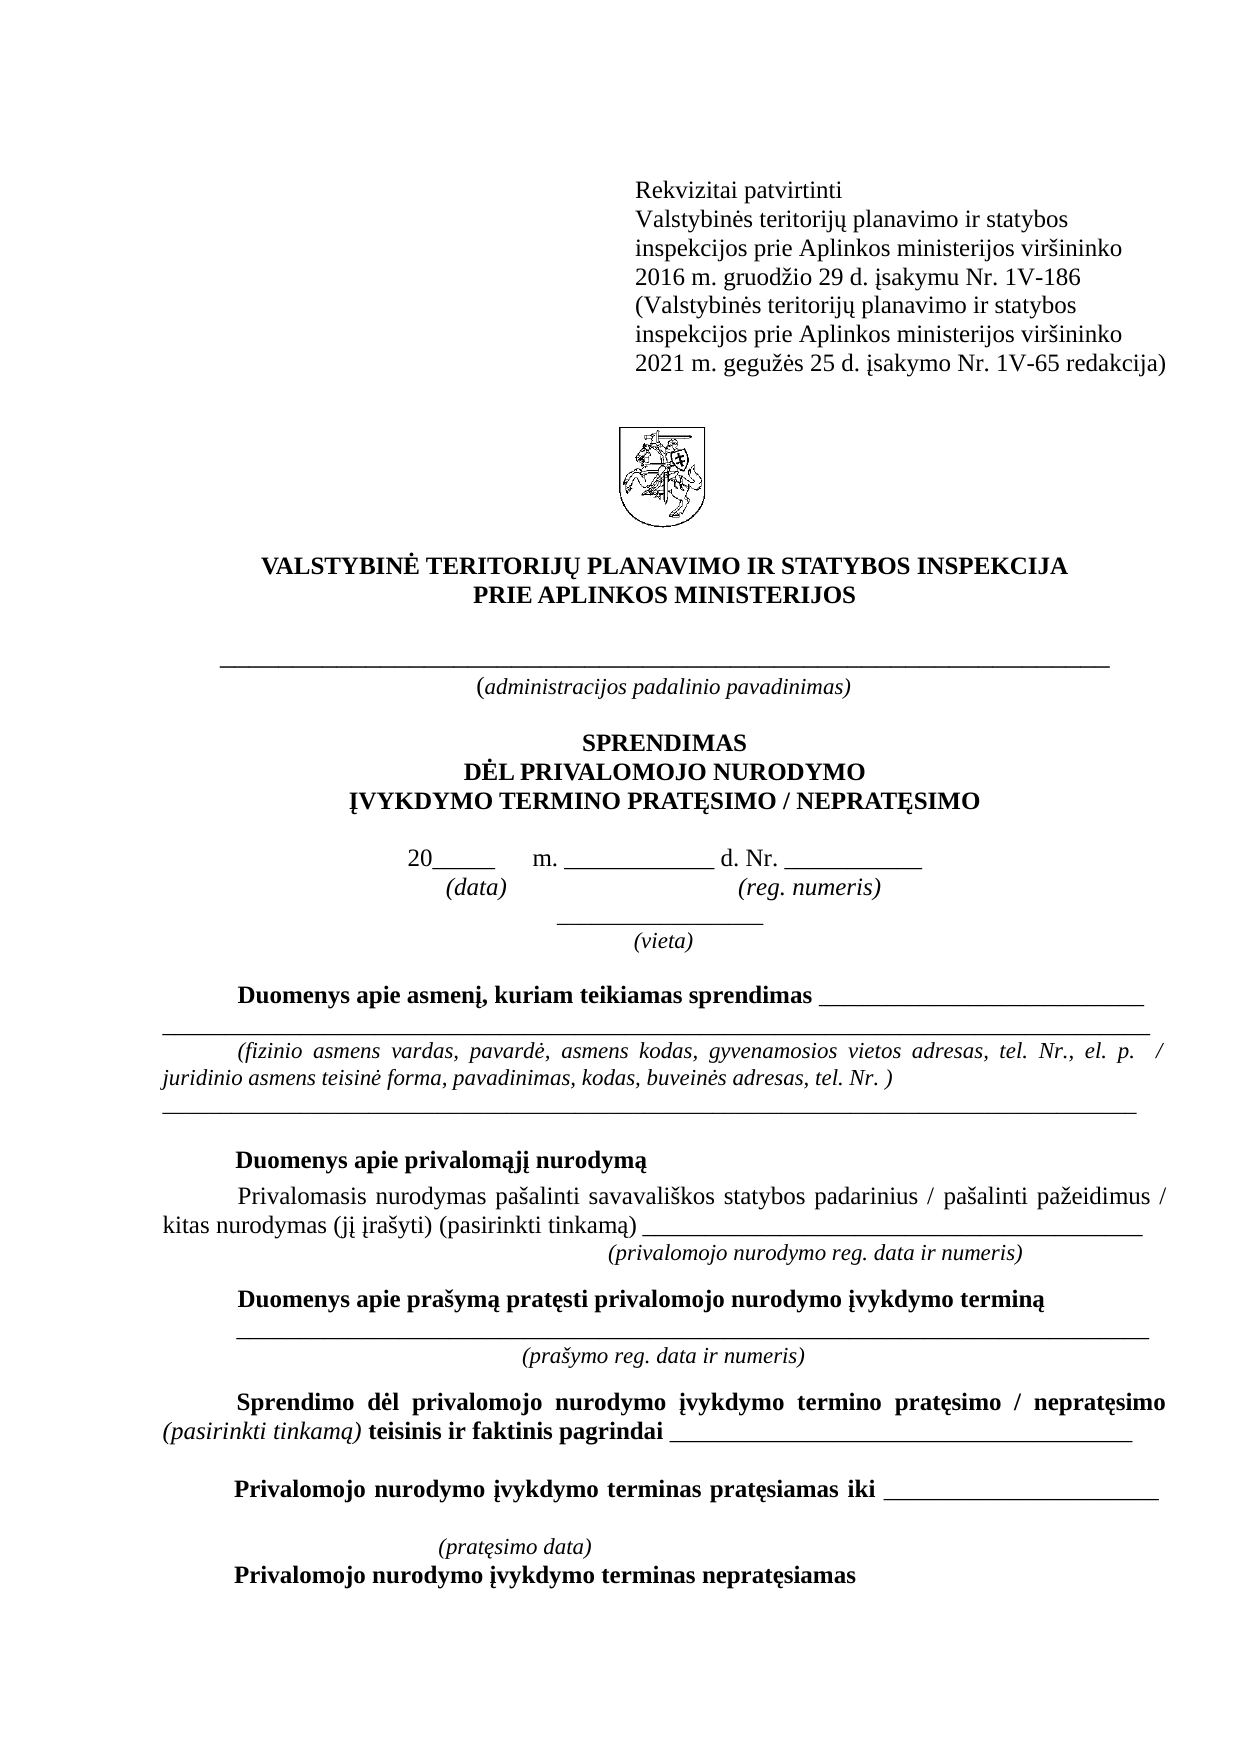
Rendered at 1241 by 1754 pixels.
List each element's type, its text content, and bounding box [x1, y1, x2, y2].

text SPRENDIMAS [162, 728, 1167, 757]
text DĖL PRIVALOMOJO NURODYMO [162, 757, 1167, 786]
text Privalomasis nurodymas pašalinti savavališkos statybos padarinius / pašalinti pažeidimus / kitas nurodymas (jį įrašyti) (pasirinkti tinkamą) ________________________________________ [162, 1181, 1167, 1239]
text _____________________________________________________________________________________ [162, 1090, 1167, 1117]
text (vieta) [162, 927, 1167, 954]
text Privalomojo nurodymo įvykdymo terminas pratęsiamas iki ______________________ (pratęsimo data) [162, 1474, 1167, 1560]
text (prašymo reg. data ir numeris) [162, 1342, 1167, 1368]
text VALSTYBINĖ TERITORIJŲ PLANAVIMO IR STATYBOS INSPEKCIJA [162, 551, 1167, 580]
text Duomenys apie privalomąjį nurodymą [162, 1145, 1167, 1174]
text (Valstybinės teritorijų planavimo ir statybos [635, 291, 1167, 319]
text Rekvizitai patvirtinti [635, 176, 1167, 204]
text (privalomojo nurodymo reg. data ir numeris) [162, 1239, 1167, 1265]
text _______________________________________________________________________________ [162, 1009, 1167, 1038]
text _________________________________________________________________________ [162, 1313, 1167, 1342]
text Privalomojo nurodymo įvykdymo terminas nepratęsiamas [162, 1560, 1167, 1589]
text (administracijos padalinio pavadinimas) [162, 671, 1167, 700]
text ĮVYKDYMO TERMINO PRATĘSIMO / NEPRATĘSIMO [162, 786, 1167, 815]
text Valstybinės teritorijų planavimo ir statybos [635, 204, 1167, 233]
text Duomenys apie prašymą pratęsti privalomojo nurodymo įvykdymo terminą [162, 1284, 1167, 1313]
text 20_____ m. ____________ d. Nr. ___________ [162, 843, 1167, 872]
text Sprendimo dėl privalomojo nurodymo įvykdymo termino pratęsimo / nepratęsimo (pasirinkti tinkamą) teisinis ir faktinis pagrindai _____________________________________ [162, 1387, 1167, 1445]
text (fizinio asmens vardas, pavardė, asmens kodas, gyvenamosios vietos adresas, tel. Nr., el. p. / juridinio asmens teisinė forma, pavadinimas, kodas, buveinės adresas, tel. Nr. ) [162, 1038, 1167, 1090]
text PRIE APLINKOS MINISTERIJOS [162, 580, 1167, 609]
text (data) (reg. numeris) [162, 872, 1167, 901]
text __________________ [462, 901, 1167, 927]
text 2016 m. gruodžio 29 d. įsakymu Nr. 1V-186 [635, 262, 1167, 291]
text inspekcijos prie Aplinkos ministerijos viršininko [635, 319, 1167, 348]
text Duomenys apie asmenį, kuriam teikiamas sprendimas __________________________ [162, 980, 1167, 1009]
text inspekcijos prie Aplinkos ministerijos viršininko [635, 233, 1167, 262]
text 2021 m. gegužės 25 d. įsakymo Nr. 1V-65 redakcija) [635, 348, 1167, 377]
text _____________________________________________________________ [162, 637, 1167, 671]
